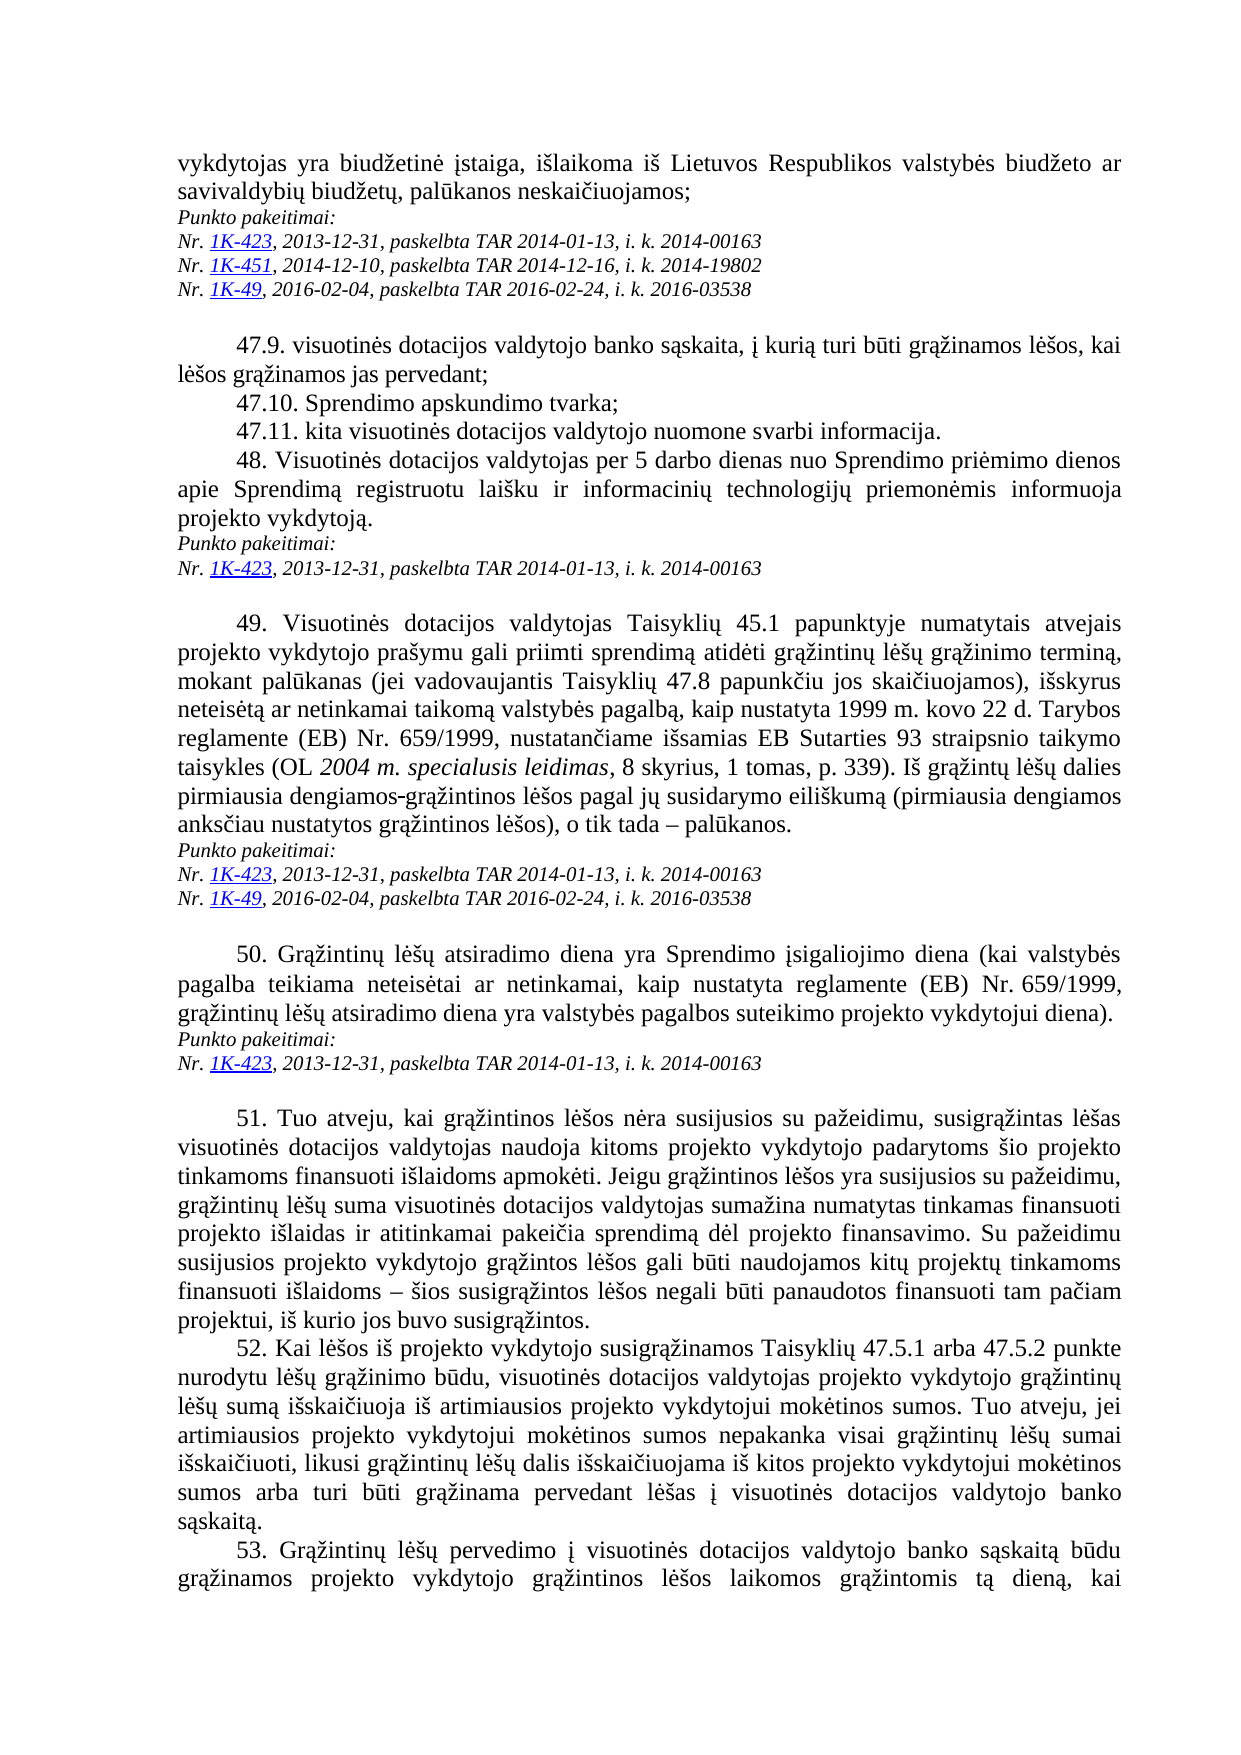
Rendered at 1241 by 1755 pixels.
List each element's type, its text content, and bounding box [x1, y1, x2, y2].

text Nr. 1K-423, 2013-12-31, paskelbta TAR 2014-01-13, i. k. 2014-00163 [177, 1051, 1122, 1075]
text 47.9. visuotinės dotacijos valdytojo banko sąskaita, į kurią turi būti grąžinamos lėšos, kai lėšos grąžinamos jas pervedant; [177, 330, 1122, 388]
text Nr. 1K-49, 2016-02-04, paskelbta TAR 2016-02-24, i. k. 2016-03538 [177, 886, 1122, 910]
text 48. Visuotinės dotacijos valdytojas per 5 darbo dienas nuo Sprendimo priėmimo dienos apie Sprendimą registruotu laišku ir informacinių technologijų priemonėmis informuoja projekto vykdytoją. [177, 445, 1122, 531]
text 51. Tuo atveju, kai grąžintinos lėšos nėra susijusios su pažeidimu, susigrąžintas lėšas visuotinės dotacijos valdytojas naudoja kitoms projekto vykdytojo padarytoms šio projekto tinkamoms finansuoti išlaidoms apmokėti. Jeigu grąžintinos lėšos yra susijusios su pažeidimu, grąžintinų lėšų suma visuotinės dotacijos valdytojas sumažina numatytas tinkamas finansuoti projekto išlaidas ir atitinkamai pakeičia sprendimą dėl projekto finansavimo. Su pažeidimu susijusios projekto vykdytojo grąžintos lėšos gali būti naudojamos kitų projektų tinkamoms finansuoti išlaidoms – šios susigrąžintos lėšos negali būti panaudotos finansuoti tam pačiam projektui, iš kurio jos buvo susigrąžintos. [177, 1103, 1122, 1333]
text Nr. 1K-451, 2014-12-10, paskelbta TAR 2014-12-16, i. k. 2014-19802 [177, 253, 1122, 277]
text Nr. 1K-423, 2013-12-31, paskelbta TAR 2014-01-13, i. k. 2014-00163 [177, 555, 1122, 579]
text 47.11. kita visuotinės dotacijos valdytojo nuomone svarbi informacija. [177, 416, 1122, 445]
text Punkto pakeitimai: [177, 1027, 1122, 1051]
text Nr. 1K-423, 2013-12-31, paskelbta TAR 2014-01-13, i. k. 2014-00163 [177, 229, 1122, 253]
text 52. Kai lėšos iš projekto vykdytojo susigrąžinamos Taisyklių 47.5.1 arba 47.5.2 punkte nurodytu lėšų grąžinimo būdu, visuotinės dotacijos valdytojas projekto vykdytojo grąžintinų lėšų sumą išskaičiuoja iš artimiausios projekto vykdytojui mokėtinos sumos. Tuo atveju, jei artimiausios projekto vykdytojui mokėtinos sumos nepakanka visai grąžintinų lėšų sumai išskaičiuoti, likusi grąžintinų lėšų dalis išskaičiuojama iš kitos projekto vykdytojui mokėtinos sumos arba turi būti grąžinama pervedant lėšas į visuotinės dotacijos valdytojo banko sąskaitą. [177, 1333, 1122, 1535]
text 49. Visuotinės dotacijos valdytojas Taisyklių 45.1 papunktyje numatytais atvejais projekto vykdytojo prašymu gali priimti sprendimą atidėti grąžintinų lėšų grąžinimo terminą, mokant palūkanas (jei vadovaujantis Taisyklių 47.8 papunkčiu jos skaičiuojamos), išskyrus neteisėtą ar netinkamai taikomą valstybės pagalbą, kaip nustatyta 1999 m. kovo 22 d. Tarybos reglamente (EB) Nr. 659/1999, nustatančiame išsamias EB Sutarties 93 straipsnio taikymo taisykles (OL 2004 m. specialusis leidimas, 8 skyrius, 1 tomas, p. 339). Iš grąžintų lėšų dalies pirmiausia dengiamos grąžintinos lėšos pagal jų susidarymo eiliškumą (pirmiausia dengiamos anksčiau nustatytos grąžintinos lėšos), o tik tada – palūkanos. [177, 608, 1122, 838]
text Nr. 1K-423, 2013-12-31, paskelbta TAR 2014-01-13, i. k. 2014-00163 [177, 862, 1122, 886]
text Punkto pakeitimai: [177, 838, 1122, 862]
text Punkto pakeitimai: [177, 531, 1122, 555]
text 53. Grąžintinų lėšų pervedimo į visuotinės dotacijos valdytojo banko sąskaitą būdu grąžinamos projekto vykdytojo grąžintinos lėšos laikomos grąžintomis tą dieną, kai [177, 1535, 1122, 1592]
text 50. Grąžintinų lėšų atsiradimo diena yra Sprendimo įsigaliojimo diena (kai valstybės pagalba teikiama neteisėtai ar netinkamai, kaip nustatyta reglamente (EB) Nr. 659/1999, grąžintinų lėšų atsiradimo diena yra valstybės pagalbos suteikimo projekto vykdytojui diena). [177, 939, 1122, 1027]
text 47.10. Sprendimo apskundimo tvarka; [177, 388, 1122, 416]
text Punkto pakeitimai: [177, 205, 1122, 229]
text vykdytojas yra biudžetinė įstaiga, išlaikoma iš Lietuvos Respublikos valstybės biudžeto ar savivaldybių biudžetų, palūkanos neskaičiuojamos; [177, 148, 1122, 205]
text Nr. 1K-49, 2016-02-04, paskelbta TAR 2016-02-24, i. k. 2016-03538 [177, 277, 1122, 301]
